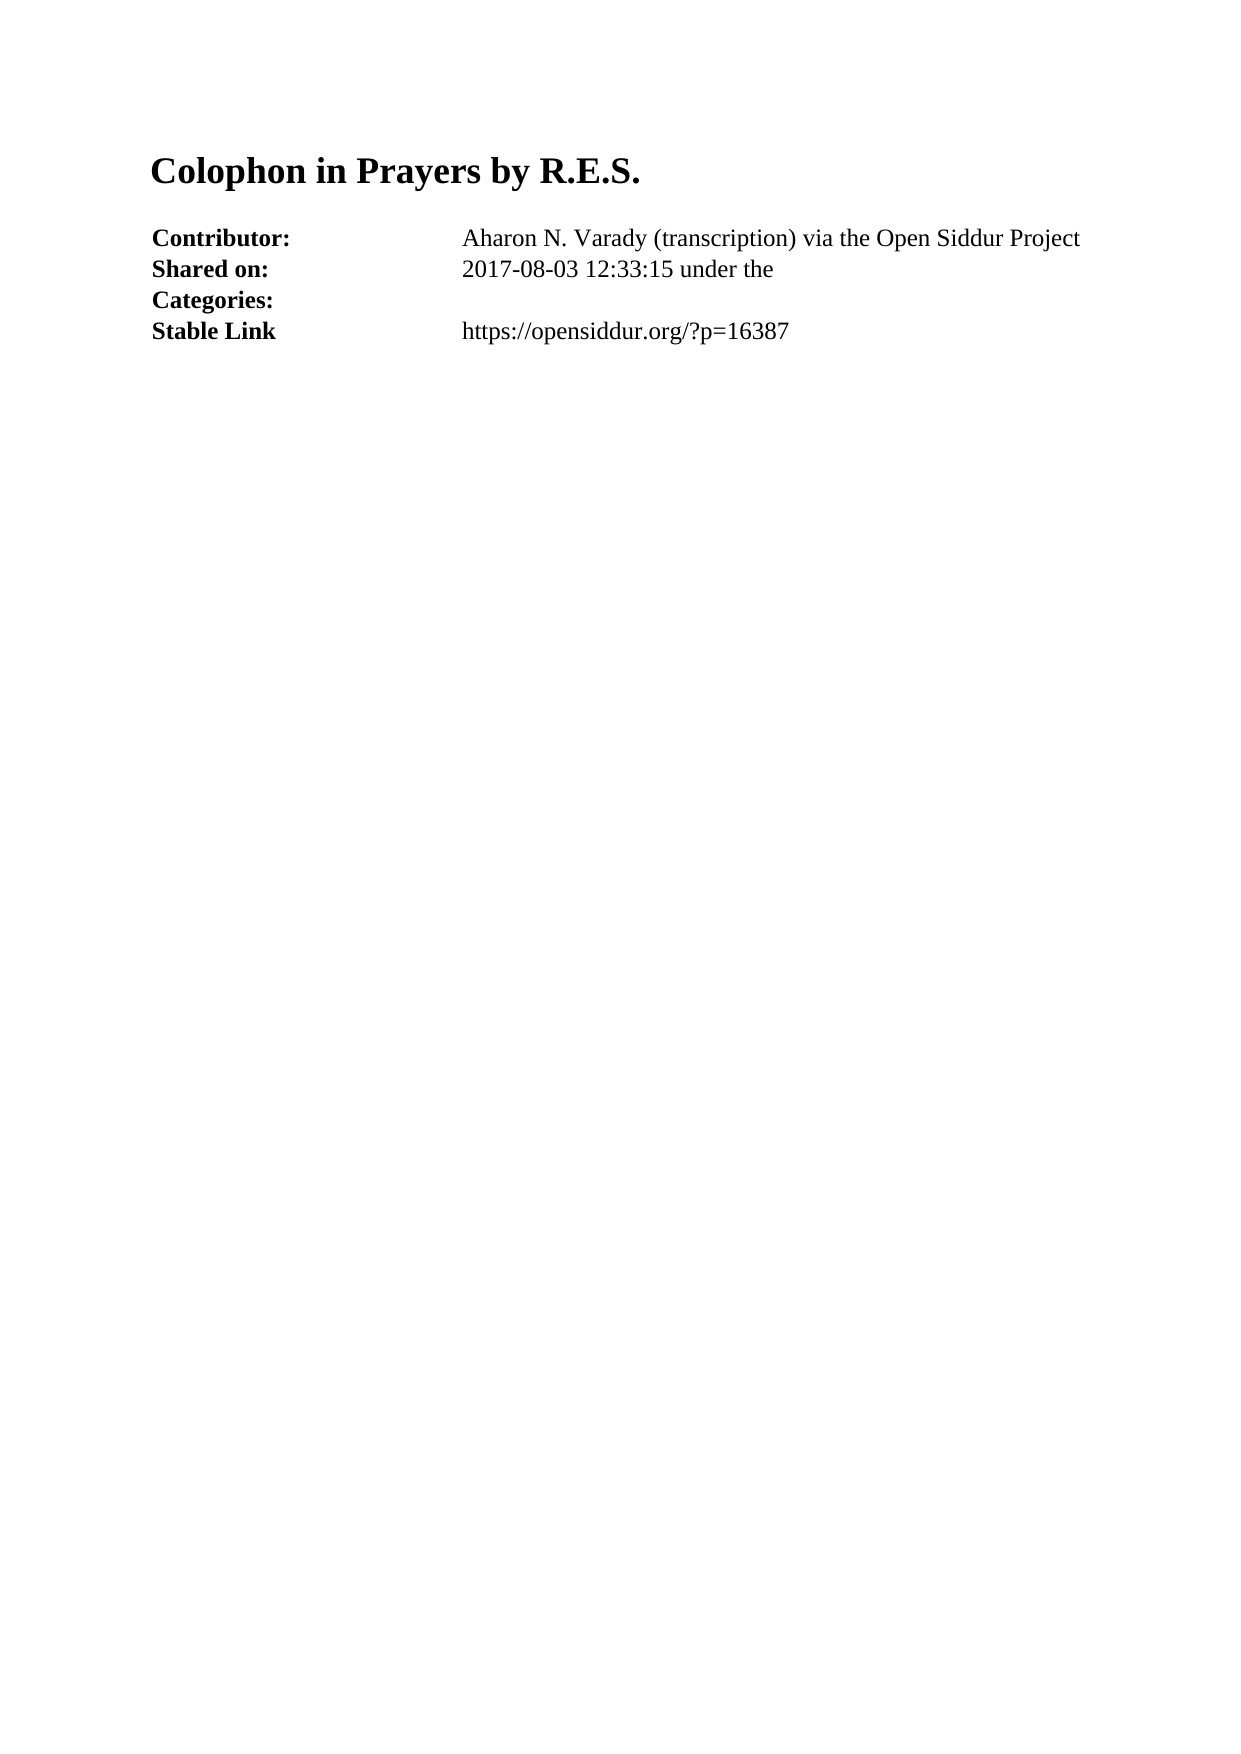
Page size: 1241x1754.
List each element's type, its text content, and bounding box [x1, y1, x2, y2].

table_header Contributor: [150, 223, 460, 253]
table_cell [460, 284, 1090, 315]
table_cell Stable Link [150, 315, 460, 346]
table_cell Shared on: [150, 254, 460, 284]
table_cell https://opensiddur.org/?p=16387 [460, 315, 1090, 346]
subtitle Colophon in Prayers by R.E.S. [150, 150, 1090, 192]
table_header Aharon N. Varady (transcription) via the Open Siddur Project [460, 223, 1090, 253]
table_cell 2017-08-03 12:33:15 under the [460, 254, 1090, 284]
table_cell Categories: [150, 284, 460, 315]
